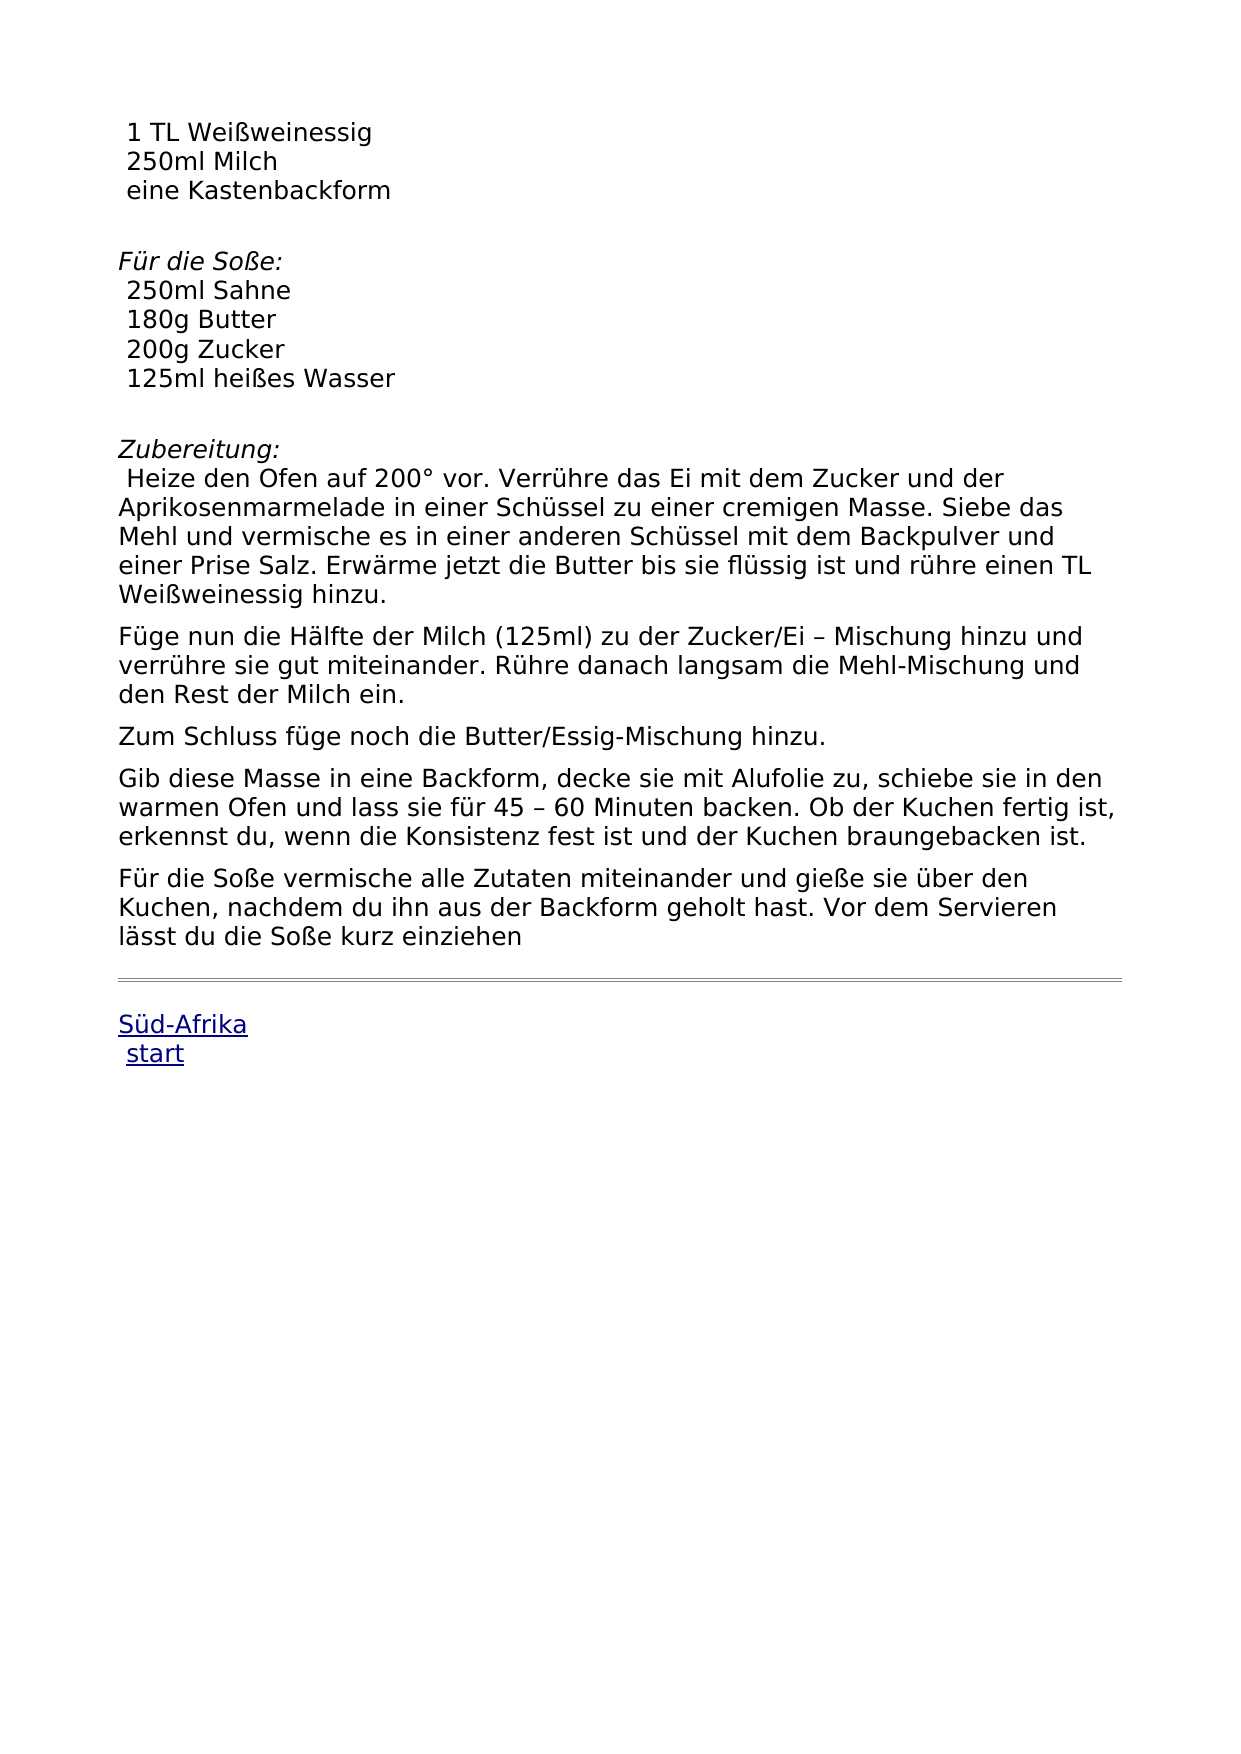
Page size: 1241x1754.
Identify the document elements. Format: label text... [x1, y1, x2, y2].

text Für die Soße: 250ml Sahne 180g Butter 200g Zucker 125ml heißes Wasser [118, 247, 1122, 422]
text Zum Schluss füge noch die Butter/Essig-Mischung hinzu. [118, 722, 1122, 751]
text Füge nun die Hälfte der Milch (125ml) zu der Zucker/Ei – Mischung hinzu und verrühre sie gut miteinander. Rühre danach langsam die Mehl-Mischung und den Rest der Milch ein. [118, 622, 1122, 710]
text 1 TL Weißweinessig 250ml Milch eine Kastenbackform [118, 118, 1122, 235]
text Für die Soße vermische alle Zutaten miteinander und gieße sie über den Kuchen, nachdem du ihn aus der Backform geholt hast. Vor dem Servieren lässt du die Soße kurz einziehen [118, 864, 1122, 951]
text Gib diese Masse in eine Backform, decke sie mit Alufolie zu, schiebe sie in den warmen Ofen und lass sie für 45 – 60 Minuten backen. Ob der Kuchen fertig ist, erkennst du, wenn die Konsistenz fest ist und der Kuchen braungebacken ist. [118, 764, 1122, 851]
text Süd-Afrika start [118, 1010, 1122, 1069]
text Zubereitung: Heize den Ofen auf 200° vor. Verrühre das Ei mit dem Zucker und der Aprikosenmarmelade in einer Schüssel zu einer cremigen Masse. Siebe das Mehl und vermische es in einer anderen Schüssel mit dem Backpulver und einer Prise Salz. Erwärme jetzt die Butter bis sie flüssig ist und rühre einen TL Weißweinessig hinzu. [118, 435, 1122, 610]
